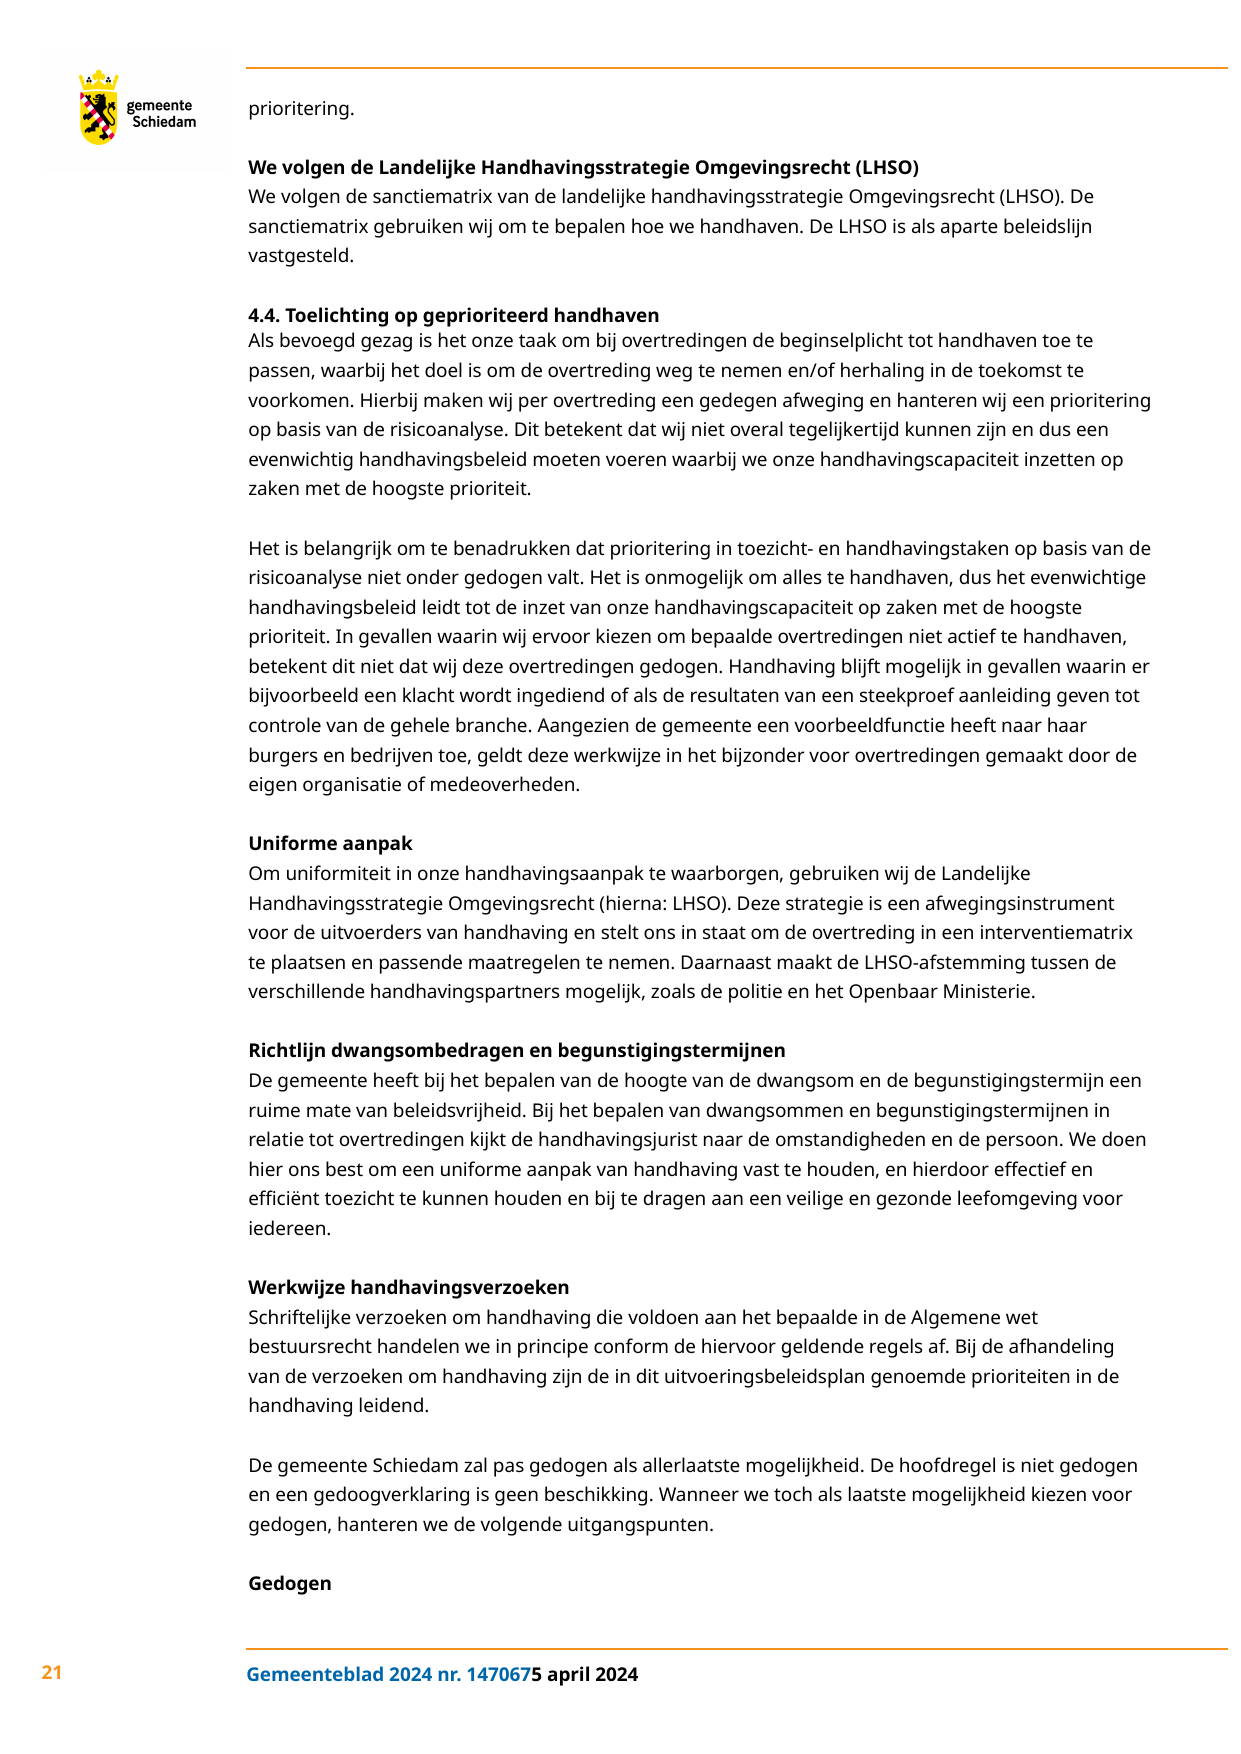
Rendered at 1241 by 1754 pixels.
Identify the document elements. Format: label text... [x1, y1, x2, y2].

text We volgen de sanctiematrix van de landelijke handhavingsstrategie Omgevingsrecht (LHSO). De sanctiematrix gebruiken wij om te bepalen hoe we handhaven. De LHSO is als aparte beleidslijn vastgesteld. [248, 183, 1152, 268]
text Werkwijze handhavingsverzoeken [248, 1274, 1152, 1300]
text Schriftelijke verzoeken om handhaving die voldoen aan het bepaalde in de Algemene wet bestuursrecht handelen we in principe conform de hiervoor geldende regels af. Bij de afhandeling van de verzoeken om handhaving zijn de in dit uitvoeringsbeleidsplan genoemde prioriteiten in de handhaving leidend. [248, 1304, 1152, 1418]
table_header Gedogen Wél handhavend optreden bij overtredingen is ons uitgangspunt We gedogen alleen in uitzonderlijke situaties Op basis van een zorgvuldige en kenbare belangenafweging Gedogen motiveren we en is aan controle onderworpen [248, 1570, 1152, 1596]
text Als bevoegd gezag is het onze taak om bij overtredingen de beginselplicht tot handhaven toe te passen, waarbij het doel is om de overtreding weg te nemen en/of herhaling in de toekomst te voorkomen. Hierbij maken wij per overtreding een gedegen afweging en hanteren wij een prioritering op basis van de risicoanalyse. Dit betekent dat wij niet overal tegelijkertijd kunnen zijn en dus een evenwichtig handhavingsbeleid moeten voeren waarbij we onze handhavingscapaciteit inzetten op zaken met de hoogste prioriteit. [248, 328, 1152, 501]
text Richtlijn dwangsombedragen en begunstigingstermijnen [248, 1038, 1152, 1063]
text prioritering. [248, 95, 1152, 121]
picture [41, 47, 231, 172]
text Het is belangrijk om te benadrukken dat prioritering in toezicht- en handhavingstaken op basis van de risicoanalyse niet onder gedogen valt. Het is onmogelijk om alles te handhaven, dus het evenwichtige handhavingsbeleid leidt tot de inzet van onze handhavingscapaciteit op zaken met de hoogste prioriteit. In gevallen waarin wij ervoor kiezen om bepaalde overtredingen niet actief te handhaven, betekent dit niet dat wij deze overtredingen gedogen. Handhaving blijft mogelijk in gevallen waarin er bijvoorbeeld een klacht wordt ingediend of als de resultaten van een steekproef aanleiding geven tot controle van de gehele branche. Aangezien de gemeente een voorbeeldfunctie heeft naar haar burgers en bedrijven toe, geldt deze werkwijze in het bijzonder voor overtredingen gemaakt door de eigen organisatie of medeoverheden. [248, 535, 1152, 797]
text 4.4. Toelichting op geprioriteerd handhaven [248, 302, 1152, 328]
text De gemeente heeft bij het bepalen van de hoogte van de dwangsom en de begunstigingstermijn een ruime mate van beleidsvrijheid. Bij het bepalen van dwangsommen en begunstigingstermijnen in relatie tot overtredingen kijkt de handhavingsjurist naar de omstandigheden en de persoon. We doen hier ons best om een uniforme aanpak van handhaving vast te houden, en hierdoor effectief en efficiënt toezicht te kunnen houden en bij te dragen aan een veilige en gezonde leefomgeving voor iedereen. [248, 1067, 1152, 1241]
text De gemeente Schiedam zal pas gedogen als allerlaatste mogelijkheid. De hoofdregel is niet gedogen en een gedoogverklaring is geen beschikking. Wanneer we toch als laatste mogelijkheid kiezen voor gedogen, hanteren we de volgende uitgangspunten. [248, 1452, 1152, 1537]
text We volgen de Landelijke Handhavingsstrategie Omgevingsrecht (LHSO) [248, 154, 1152, 180]
text Uniforme aanpak [248, 831, 1152, 856]
text Om uniformiteit in onze handhavingsaanpak te waarborgen, gebruiken wij de Landelijke Handhavingsstrategie Omgevingsrecht (hierna: LHSO). Deze strategie is een afwegingsinstrument voor de uitvoerders van handhaving en stelt ons in staat om de overtreding in een interventiematrix te plaatsen en passende maatregelen te nemen. Daarnaast maakt de LHSO-afstemming tussen de verschillende handhavingspartners mogelijk, zoals de politie en het Openbaar Ministerie. [248, 860, 1152, 1004]
